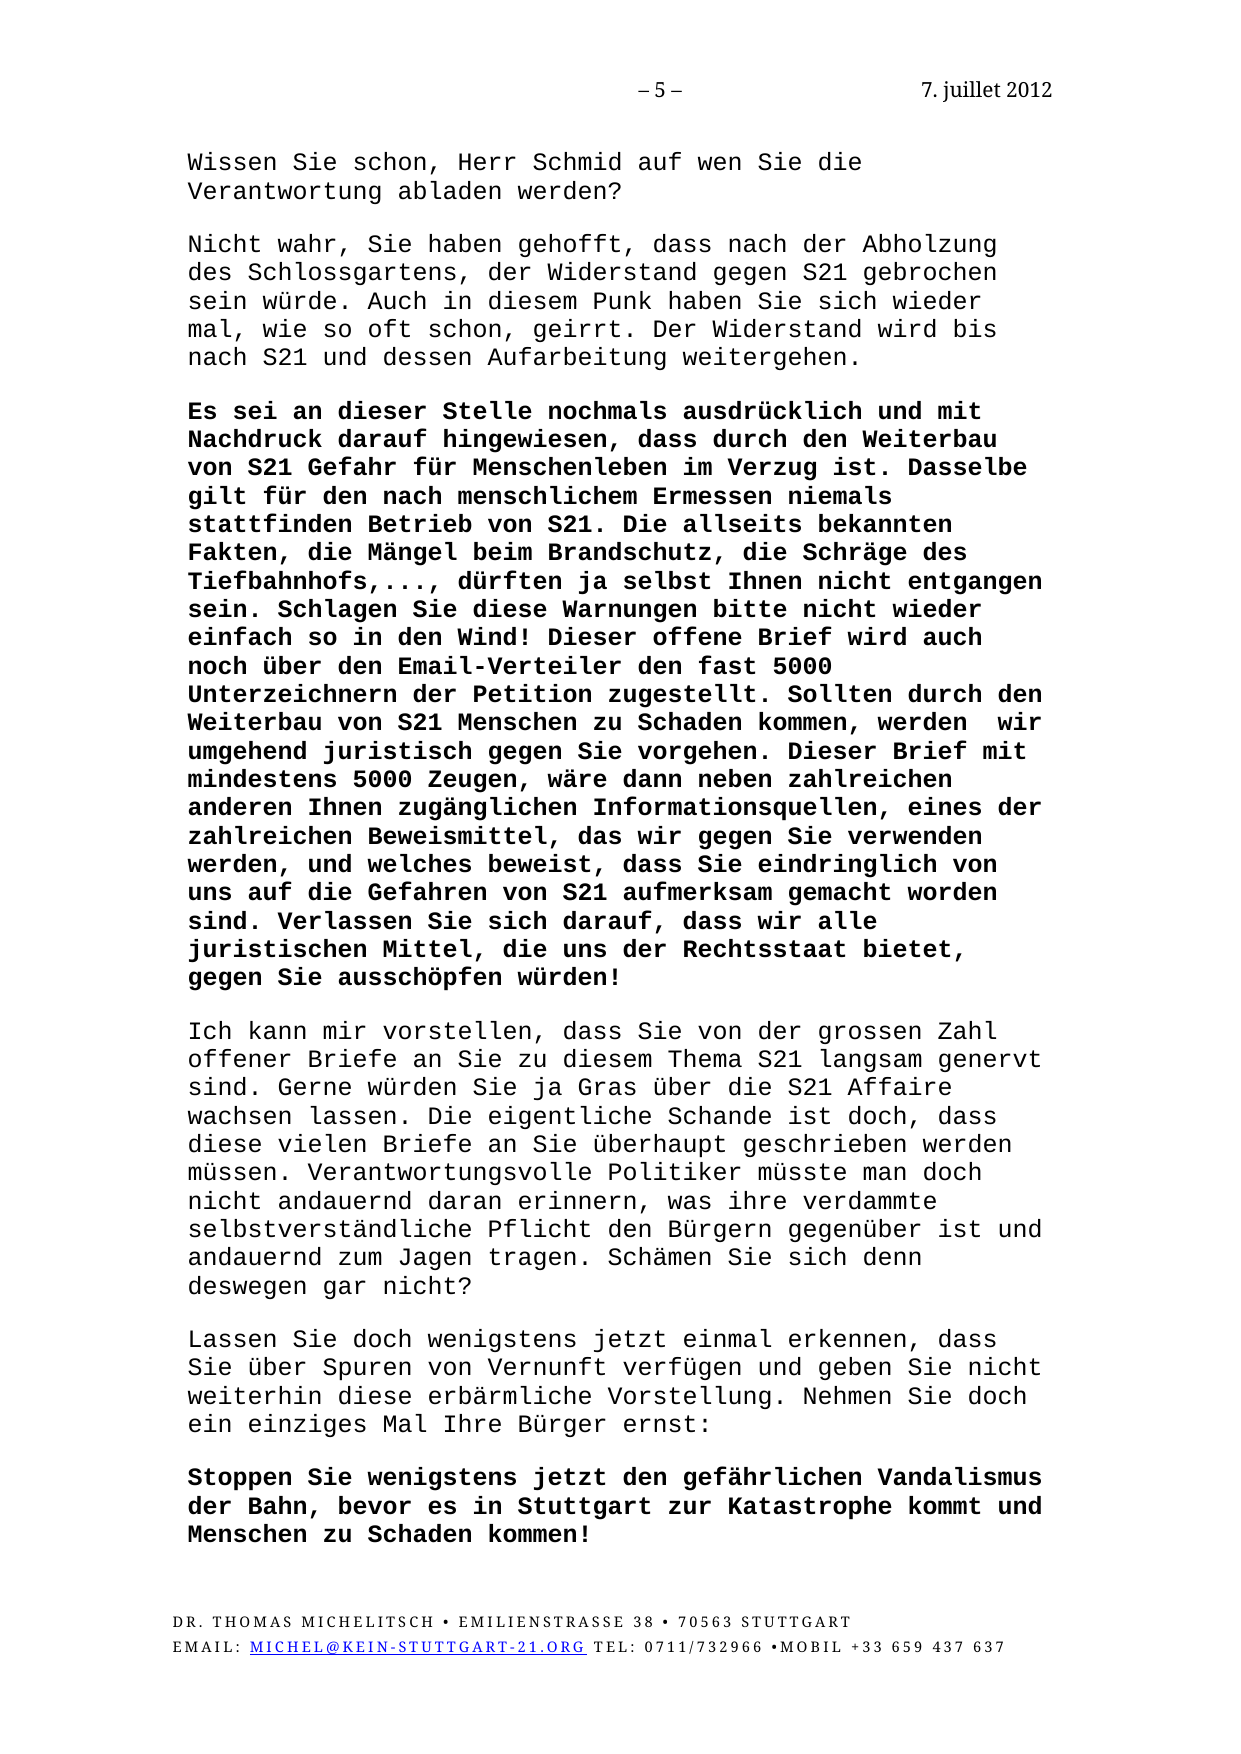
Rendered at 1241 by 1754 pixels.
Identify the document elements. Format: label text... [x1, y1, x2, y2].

text Stoppen Sie wenigstens jetzt den gefährlichen Vandalismus der Bahn, bevor es in Stuttgart zur Katastrophe kommt und Menschen zu Schaden kommen! [187, 1465, 1053, 1550]
text Es sei an dieser Stelle nochmals ausdrücklich und mit Nachdruck darauf hingewiesen, dass durch den Weiterbau von S21 Gefahr für Menschenleben im Verzug ist. Dasselbe gilt für den nach menschlichem Ermessen niemals stattfinden Betrieb von S21. Die allseits bekannten Fakten, die Mängel beim Brandschutz, die Schräge des Tiefbahnhofs,..., dürften ja selbst Ihnen nicht entgangen sein. Schlagen Sie diese Warnungen bitte nicht wieder einfach so in den Wind! Dieser offene Brief wird auch noch über den Email-Verteiler den fast 5000 Unterzeichnern der Petition zugestellt. Sollten durch den Weiterbau von S21 Menschen zu Schaden kommen, werden wir umgehend juristisch gegen Sie vorgehen. Dieser Brief mit mindestens 5000 Zeugen, wäre dann neben zahlreichen anderen Ihnen zugänglichen Informationsquellen, eines der zahlreichen Beweismittel, das wir gegen Sie verwenden werden, und welches beweist, dass Sie eindringlich von uns auf die Gefahren von S21 aufmerksam gemacht worden sind. Verlassen Sie sich darauf, dass wir alle juristischen Mittel, die uns der Rechtsstaat bietet, gegen Sie ausschöpfen würden! [187, 398, 1053, 993]
text Ich kann mir vorstellen, dass Sie von der grossen Zahl offener Briefe an Sie zu diesem Thema S21 langsam genervt sind. Gerne würden Sie ja Gras über die S21 Affaire wachsen lassen. Die eigentliche Schande ist doch, dass diese vielen Briefe an Sie überhaupt geschrieben werden müssen. Verantwortungsvolle Politiker müsste man doch nicht andauernd daran erinnern, was ihre verdammte selbstverständliche Pflicht den Bürgern gegenüber ist und andauernd zum Jagen tragen. Schämen Sie sich denn deswegen gar nicht? [187, 1018, 1053, 1302]
text Nicht wahr, Sie haben gehofft, dass nach der Abholzung des Schlossgartens, der Widerstand gegen S21 gebrochen sein würde. Auch in diesem Punk haben Sie sich wieder mal, wie so oft schon, geirrt. Der Widerstand wird bis nach S21 und dessen Aufarbeitung weitergehen. [187, 232, 1053, 373]
text Wissen Sie schon, Herr Schmid auf wen Sie die Verantwortung abladen werden? [187, 150, 1053, 207]
text Lassen Sie doch wenigstens jetzt einmal erkennen, dass Sie über Spuren von Vernunft verfügen und geben Sie nicht weiterhin diese erbärmliche Vorstellung. Nehmen Sie doch ein einziges Mal Ihre Bürger ernst: [187, 1327, 1053, 1440]
